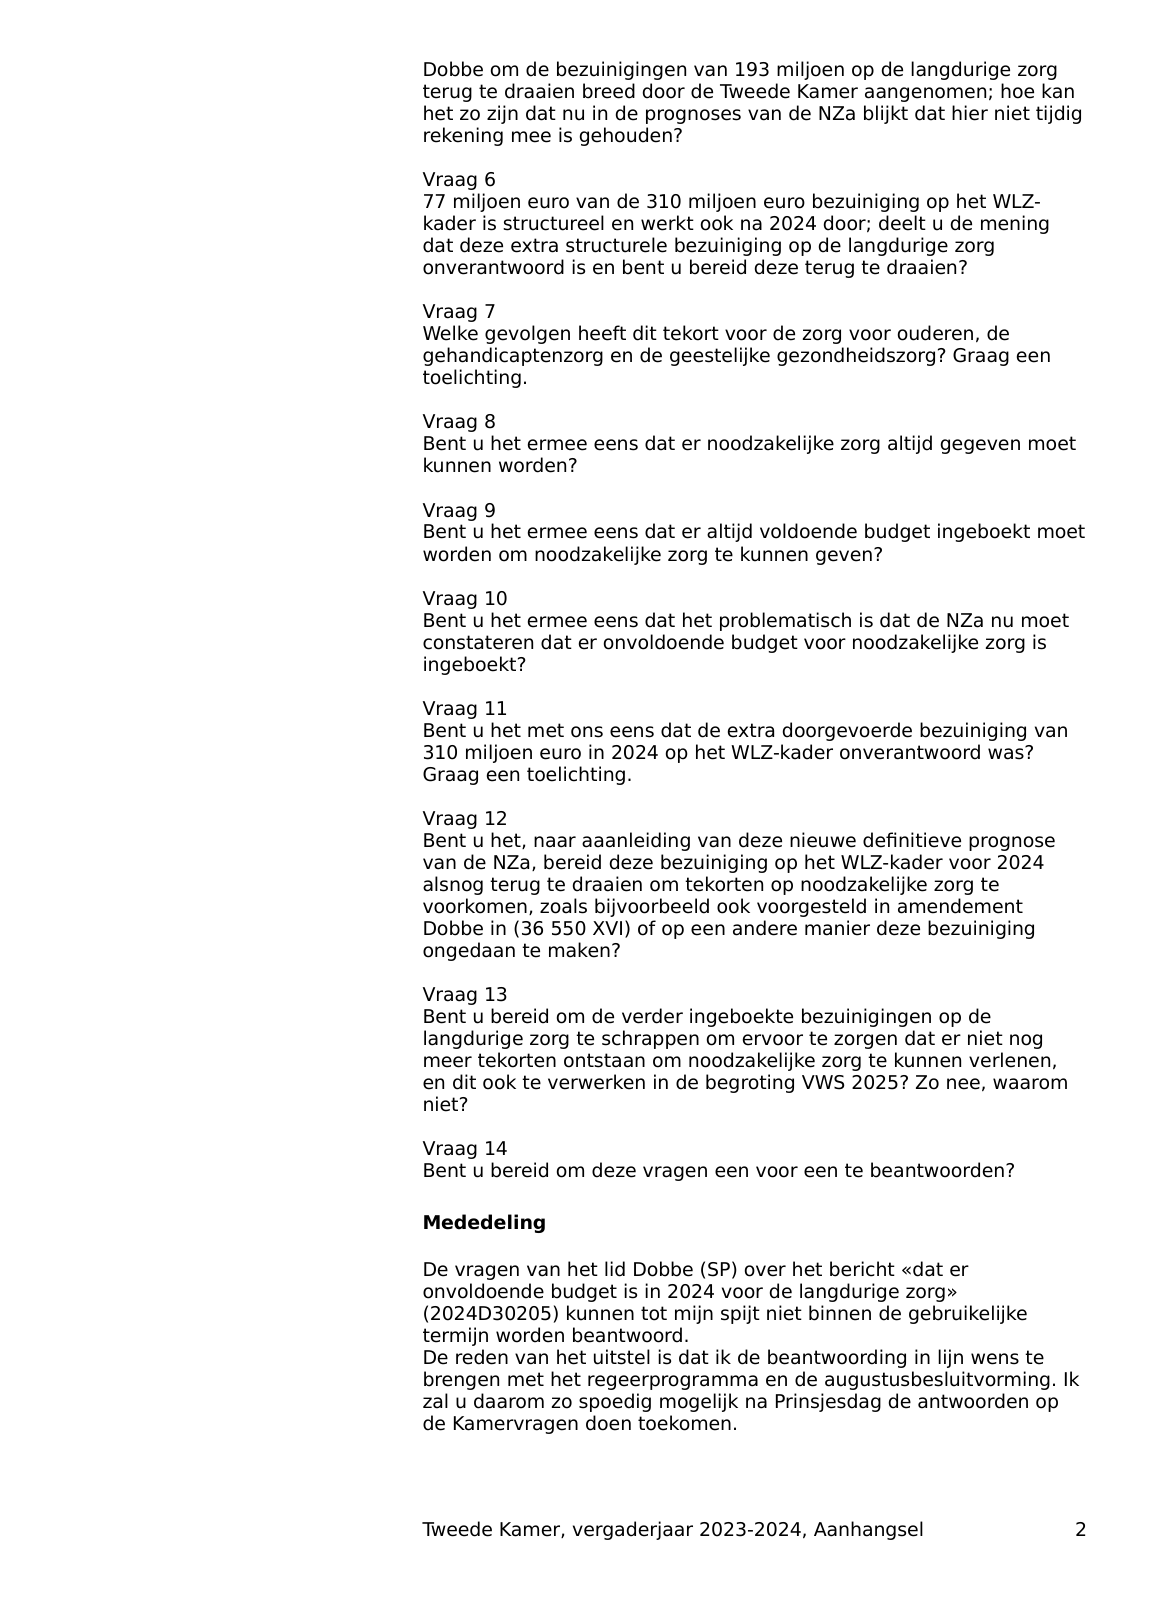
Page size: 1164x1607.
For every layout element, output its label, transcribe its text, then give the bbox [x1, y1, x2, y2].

text Vraag 14 [422, 1138, 1087, 1160]
text Vraag 11 [422, 698, 1087, 720]
text Vraag 10 [422, 588, 1087, 609]
text Bent u bereid om de verder ingeboekte bezuinigingen op de langdurige zorg te schrappen om ervoor te zorgen dat er niet nog meer tekorten ontstaan om noodzakelijke zorg te kunnen verlenen, en dit ook te verwerken in de begroting VWS 2025? Zo nee, waarom niet? [422, 1006, 1087, 1116]
text Bent u het met ons eens dat de extra doorgevoerde bezuiniging van 310 miljoen euro in 2024 op het WLZ-kader onverantwoord was? Graag een toelichting. [422, 720, 1087, 786]
text Bent u bereid om deze vragen een voor een te beantwoorden? [422, 1160, 1087, 1182]
text 77 miljoen euro van de 310 miljoen euro bezuiniging op het WLZ-kader is structureel en werkt ook na 2024 door; deelt u de mening dat deze extra structurele bezuiniging op de langdurige zorg onverantwoord is en bent u bereid deze terug te draaien? [422, 191, 1087, 279]
text Vraag 12 [422, 808, 1087, 830]
text Bent u het ermee eens dat er altijd voldoende budget ingeboekt moet worden om noodzakelijke zorg te kunnen geven? [422, 521, 1087, 565]
text Dobbe om de bezuinigingen van 193 miljoen op de langdurige zorg terug te draaien breed door de Tweede Kamer aangenomen; hoe kan het zo zijn dat nu in de prognoses van de NZa blijkt dat hier niet tijdig rekening mee is gehouden? [422, 59, 1087, 147]
text Vraag 7 [422, 301, 1087, 323]
text Bent u het ermee eens dat er noodzakelijke zorg altijd gegeven moet kunnen worden? [422, 433, 1087, 477]
text De reden van het uitstel is dat ik de beantwoording in lijn wens te brengen met het regeerprogramma en de augustusbesluitvorming. Ik zal u daarom zo spoedig mogelijk na Prinsjesdag de antwoorden op de Kamervragen doen toekomen. [422, 1347, 1087, 1435]
text Vraag 13 [422, 984, 1087, 1006]
text Vraag 8 [422, 411, 1087, 433]
subtitle Mededeling [422, 1212, 1087, 1234]
text Bent u het, naar aaanleiding van deze nieuwe definitieve prognose van de NZa, bereid deze bezuiniging op het WLZ-kader voor 2024 alsnog terug te draaien om tekorten op noodzakelijke zorg te voorkomen, zoals bijvoorbeeld ook voorgesteld in amendement Dobbe in (36 550 XVI) of op een andere manier deze bezuiniging ongedaan te maken? [422, 830, 1087, 962]
text Vraag 9 [422, 499, 1087, 521]
text Welke gevolgen heeft dit tekort voor de zorg voor ouderen, de gehandicaptenzorg en de geestelijke gezondheidszorg? Graag een toelichting. [422, 323, 1087, 389]
text Vraag 6 [422, 169, 1087, 191]
text Bent u het ermee eens dat het problematisch is dat de NZa nu moet constateren dat er onvoldoende budget voor noodzakelijke zorg is ingeboekt? [422, 609, 1087, 676]
text De vragen van het lid Dobbe (SP) over het bericht «dat er onvoldoende budget is in 2024 voor de langdurige zorg» (2024D30205) kunnen tot mijn spijt niet binnen de gebruikelijke termijn worden beantwoord. [422, 1259, 1087, 1347]
